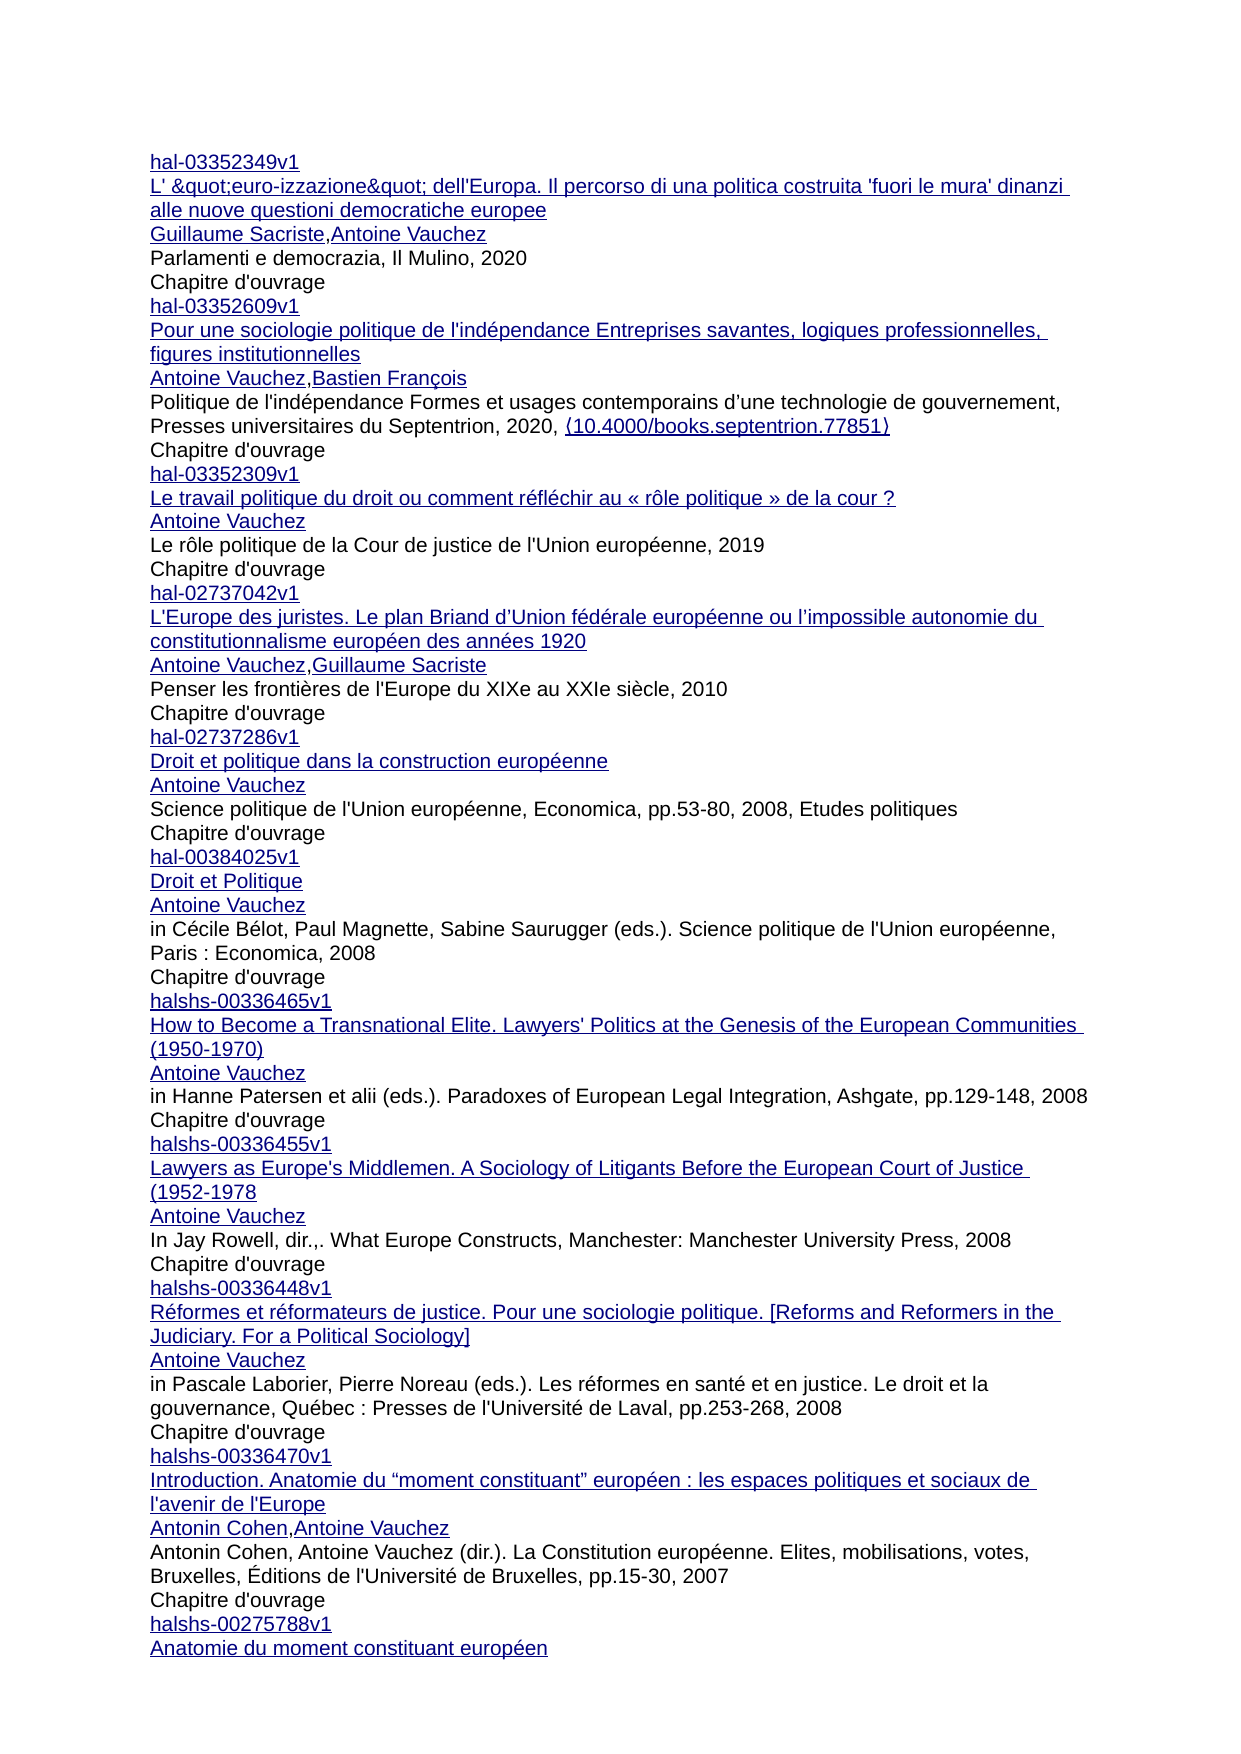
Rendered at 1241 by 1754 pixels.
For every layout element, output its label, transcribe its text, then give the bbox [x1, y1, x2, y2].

table_cell Réformes et réformateurs de justice. Pour une sociologie politique. [Reforms and Reformers in the Judiciary. For a Political Sociology] Antoine Vauchez in Pascale Laborier, Pierre Noreau (eds.). Les réformes en santé et en justice. Le droit et la gouvernance, Québec : Presses de l'Université de Laval, pp.253-268, 2008 Chapitre d'ouvrage halshs-00336470v1 [150, 1300, 1090, 1468]
table_cell Pour une sociologie politique de l'indépendance Entreprises savantes, logiques professionnelles, figures institutionnelles Antoine Vauchez,Bastien François Politique de l'indépendance Formes et usages contemporains d’une technologie de gouvernement, Presses universitaires du Septentrion, 2020, ⟨10.4000/books.septentrion.77851⟩ Chapitre d'ouvrage hal-03352309v1 [150, 318, 1090, 485]
table_cell How to Become a Transnational Elite. Lawyers' Politics at the Genesis of the European Communities (1950-1970) Antoine Vauchez in Hanne Patersen et alii (eds.). Paradoxes of European Legal Integration, Ashgate, pp.129-148, 2008 Chapitre d'ouvrage halshs-00336455v1 [150, 1013, 1090, 1156]
table_cell hal-03352349v1 [150, 150, 1090, 174]
table_cell Lawyers as Europe's Middlemen. A Sociology of Litigants Before the European Court of Justice (1952-1978 Antoine Vauchez In Jay Rowell, dir.,. What Europe Constructs, Manchester: Manchester University Press, 2008 Chapitre d'ouvrage halshs-00336448v1 [150, 1156, 1090, 1300]
table_cell Anatomie du moment constituant européen [150, 1635, 1090, 1659]
table_cell L' &quot;euro-izzazione&quot; dell'Europa. Il percorso di una politica costruita 'fuori le mura' dinanzi alle nuove questioni democratiche europee Guillaume Sacriste,Antoine Vauchez Parlamenti e democrazia, Il Mulino, 2020 Chapitre d'ouvrage hal-03352609v1 [150, 174, 1090, 318]
table_cell Le travail politique du droit ou comment réfléchir au « rôle politique » de la cour ? Antoine Vauchez Le rôle politique de la Cour de justice de l'Union européenne, 2019 Chapitre d'ouvrage hal-02737042v1 [150, 485, 1090, 605]
table_cell Droit et Politique Antoine Vauchez in Cécile Bélot, Paul Magnette, Sabine Saurugger (eds.). Science politique de l'Union européenne, Paris : Economica, 2008 Chapitre d'ouvrage halshs-00336465v1 [150, 869, 1090, 1012]
table_cell Introduction. Anatomie du “moment constituant” européen : les espaces politiques et sociaux de l'avenir de l'Europe Antonin Cohen,Antoine Vauchez Antonin Cohen, Antoine Vauchez (dir.). La Constitution européenne. Elites, mobilisations, votes, Bruxelles, Éditions de l'Université de Bruxelles, pp.15-30, 2007 Chapitre d'ouvrage halshs-00275788v1 [150, 1468, 1090, 1635]
table_cell Droit et politique dans la construction européenne Antoine Vauchez Science politique de l'Union européenne, Economica, pp.53-80, 2008, Etudes politiques Chapitre d'ouvrage hal-00384025v1 [150, 749, 1090, 869]
table_cell L'Europe des juristes. Le plan Briand d’Union fédérale européenne ou l’impossible autonomie du constitutionnalisme européen des années 1920 Antoine Vauchez,Guillaume Sacriste Penser les frontières de l'Europe du XIXe au XXIe siècle, 2010 Chapitre d'ouvrage hal-02737286v1 [150, 605, 1090, 749]
